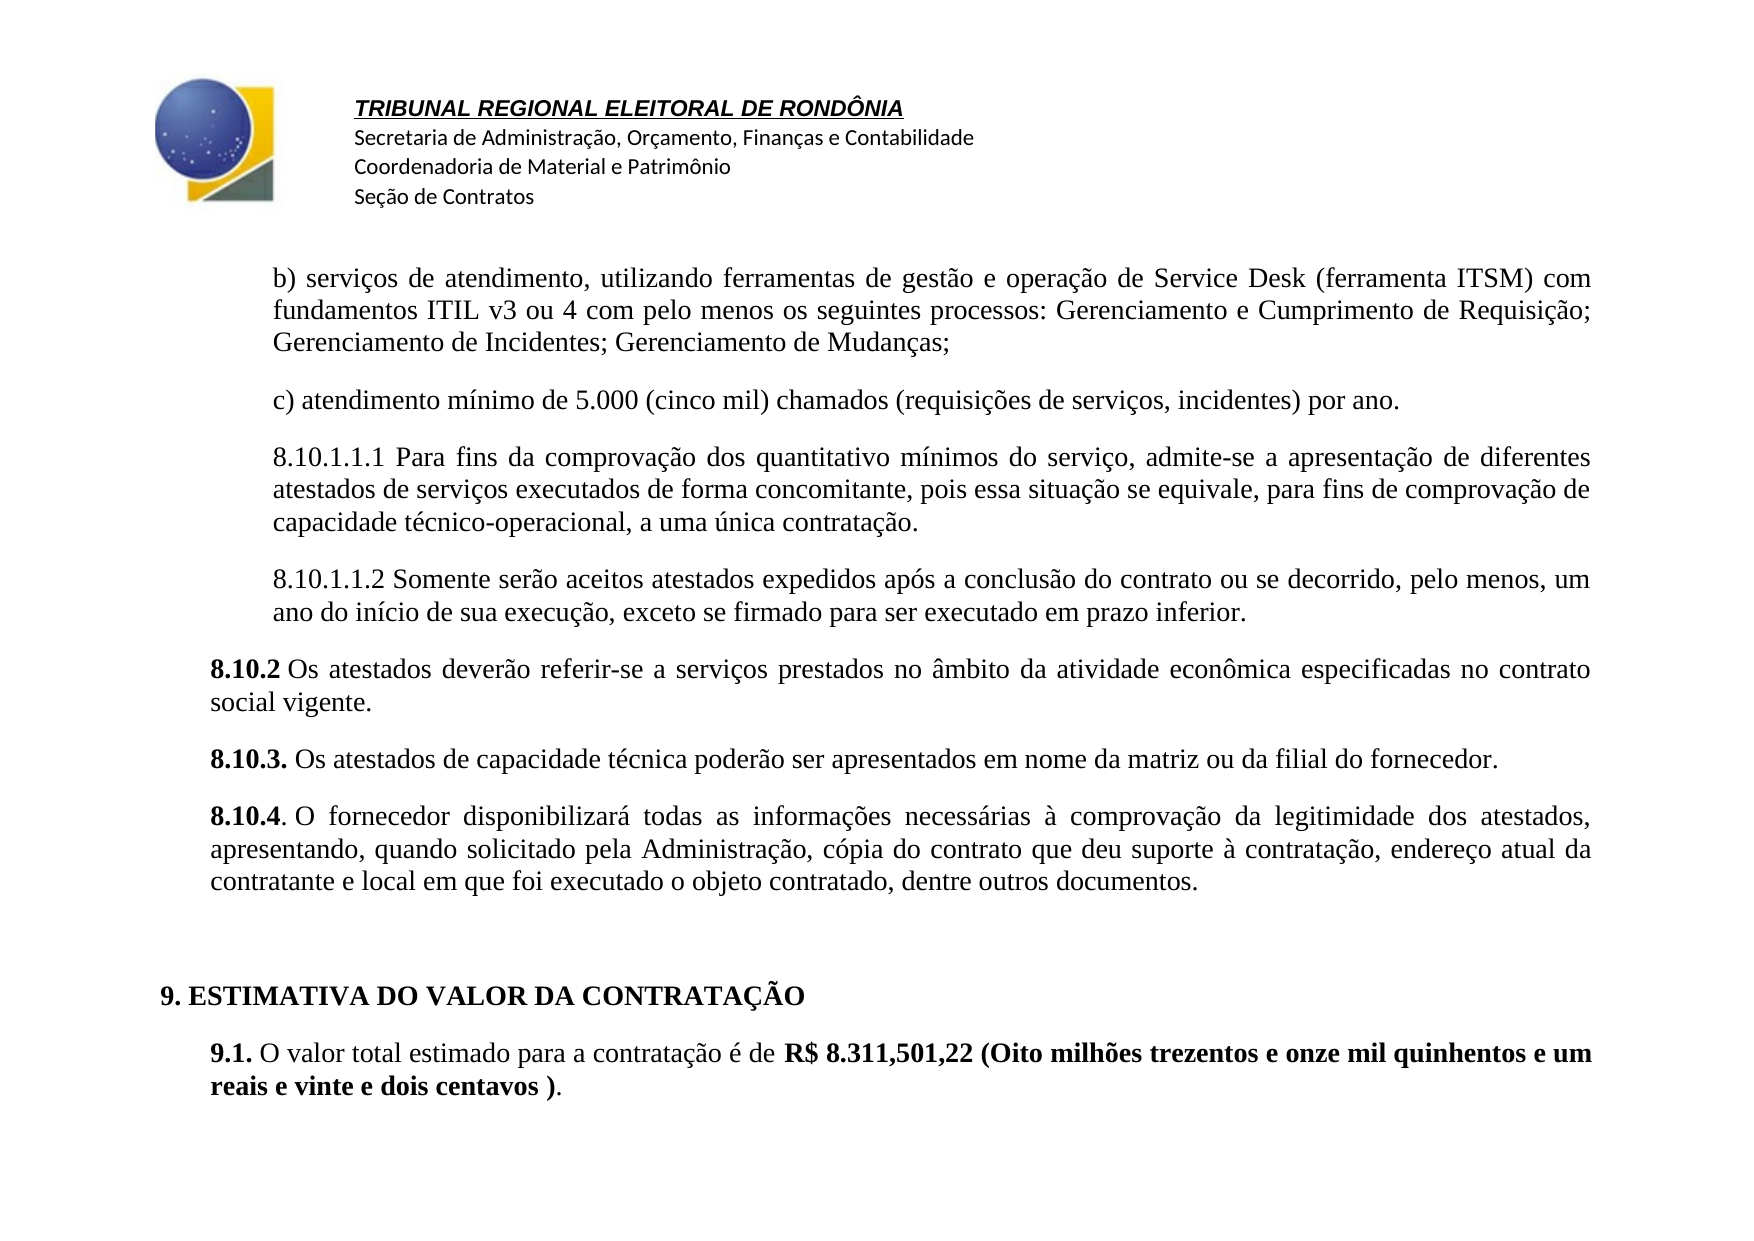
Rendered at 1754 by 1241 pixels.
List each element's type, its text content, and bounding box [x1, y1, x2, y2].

text 8.10.1.1.2 Somente serão aceitos atestados expedidos após a conclusão do contrato ou se decorrido, pelo menos, um ano do início de sua execução, exceto se firmado para ser executado em prazo inferior. [273, 562, 1594, 627]
text b) serviços de atendimento, utilizando ferramentas de gestão e operação de Service Desk (ferramenta ITSM) com fundamentos ITIL v3 ou 4 com pelo menos os seguintes processos: Gerenciamento e Cumprimento de Requisição; Gerenciamento de Incidentes; Gerenciamento de Mudanças; [273, 261, 1594, 358]
text 9. ESTIMATIVA DO VALOR DA CONTRATAÇÃO [160, 979, 1594, 1011]
text 8.10.1.1.1 Para fins da comprovação dos quantitativo mínimos do serviço, admite-se a apresentação de diferentes atestados de serviços executados de forma concomitante, pois essa situação se equivale, para fins de comprovação de capacidade técnico-operacional, a uma única contratação. [273, 440, 1594, 537]
text 8.10.2 Os atestados deverão referir-se a serviços prestados no âmbito da atividade econômica especificadas no contrato social vigente. [210, 652, 1594, 717]
text 8.10.4. O fornecedor disponibilizará todas as informações necessárias à comprovação da legitimidade dos atestados, apresentando, quando solicitado pela Administração, cópia do contrato que deu suporte à contratação, endereço atual da contratante e local em que foi executado o objeto contratado, dentre outros documentos. [210, 799, 1594, 897]
text 9.1. O valor total estimado para a contratação é de R$ 8.311,501,22 (Oito milhões trezentos e onze mil quinhentos e um reais e vinte e dois centavos ). [210, 1036, 1594, 1101]
text 8.10.3. Os atestados de capacidade técnica poderão ser apresentados em nome da matriz ou da filial do fornecedor. [210, 742, 1594, 774]
text c) atendimento mínimo de 5.000 (cinco mil) chamados (requisições de serviços, incidentes) por ano. [273, 383, 1594, 415]
